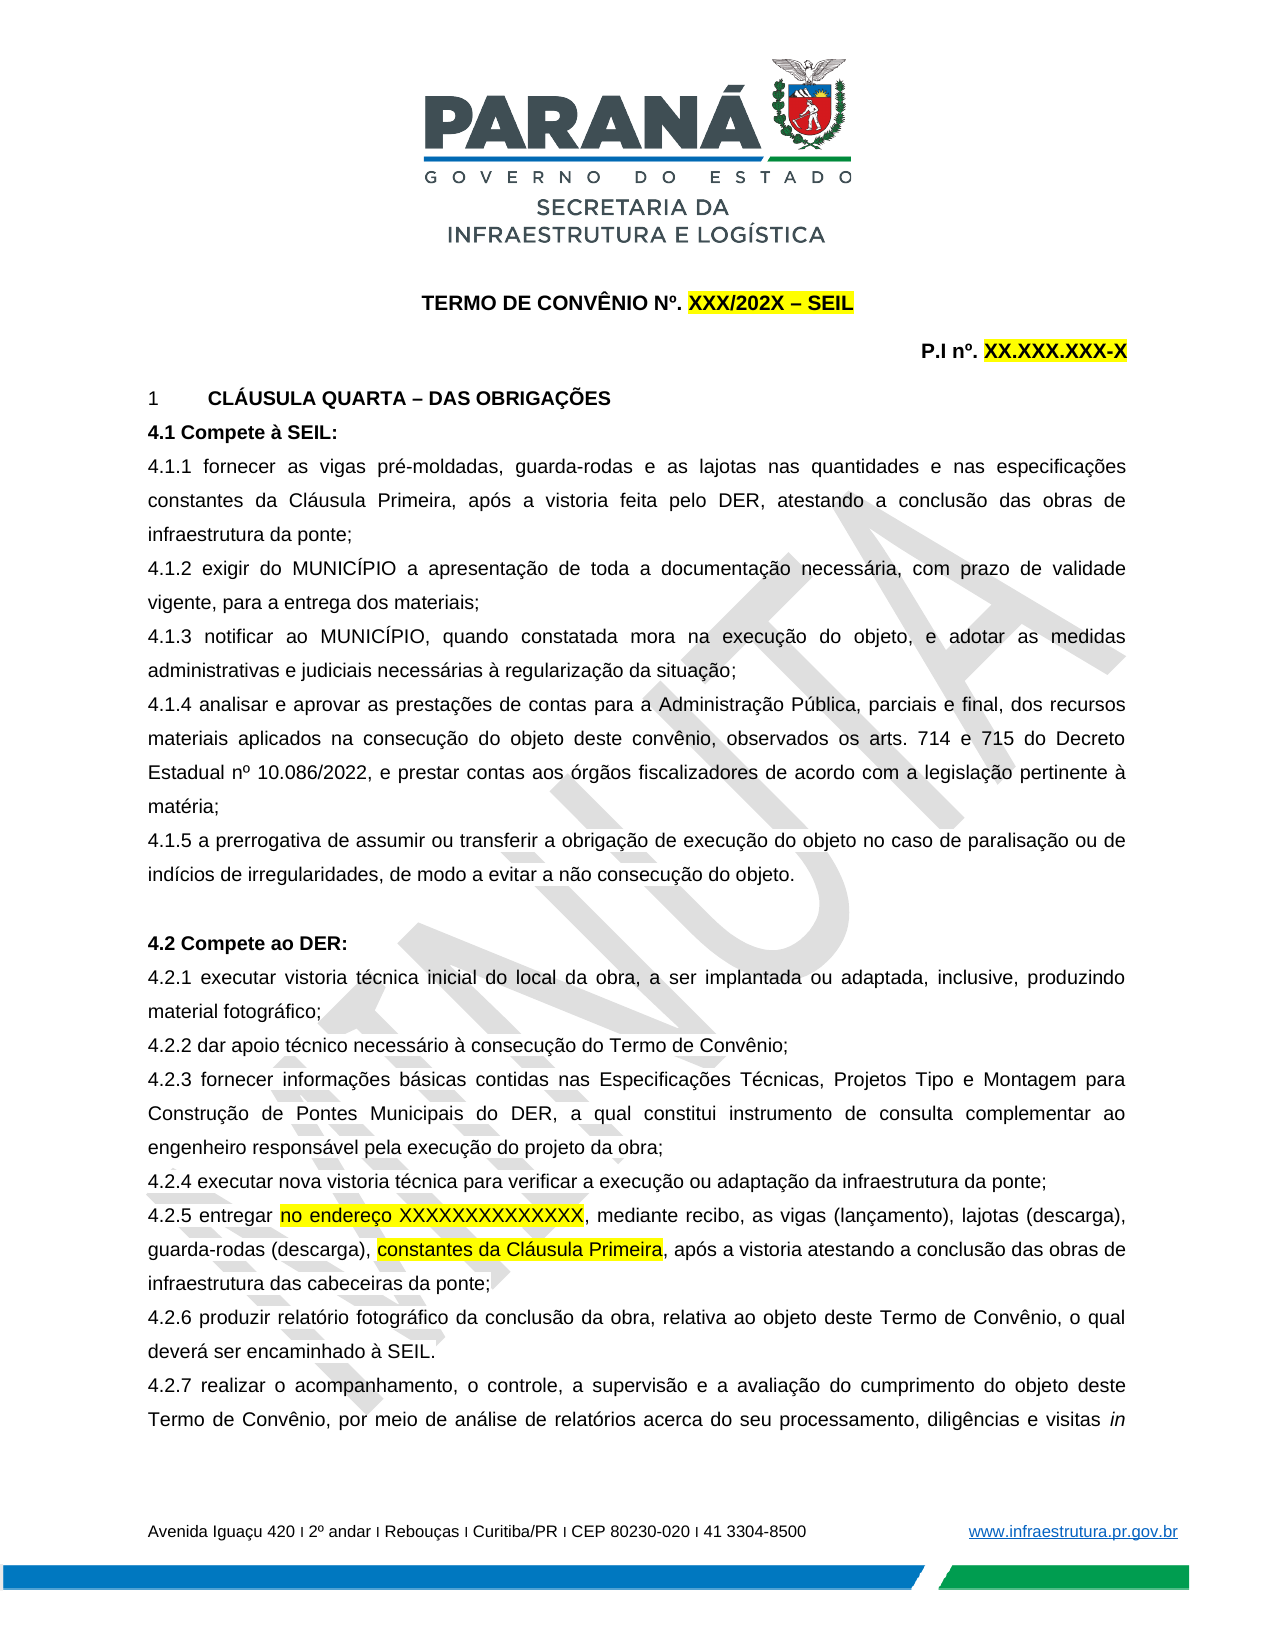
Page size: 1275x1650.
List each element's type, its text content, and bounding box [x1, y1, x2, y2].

text 4.2.3 fornecer informações básicas contidas nas Especificações Técnicas, Projetos Tipo e Montagem para Construção de Pontes Municipais do DER, a qual constitui instrumento de consulta complementar ao engenheiro responsável pela execução do projeto da obra; [148, 1068, 1127, 1158]
text 4.1.1 fornecer as vigas pré-moldadas, guarda-rodas e as lajotas nas quantidades e nas especificações constantes da Cláusula Primeira, após a vistoria feita pelo DER, atestando a conclusão das obras de infraestrutura da ponte; [148, 454, 1127, 545]
text 4.1.2 exigir do MUNICÍPIO a apresentação de toda a documentação necessária, com prazo de validade vigente, para a entrega dos materiais; [148, 557, 1127, 613]
picture [0, 1564, 1190, 1591]
text 4.2.5 entregar no endereço XXXXXXXXXXXXXX, mediante recibo, as vigas (lançamento), lajotas (descarga), guarda-rodas (descarga), constantes da Cláusula Primeira, após a vistoria atestando a conclusão das obras de infraestrutura das cabeceiras da ponte; [148, 1204, 1127, 1295]
text 4.1.4 analisar e aprovar as prestações de contas para a Administração Pública, parciais e final, dos recursos materiais aplicados na consecução do objeto deste convênio, observados os arts. 714 e 715 do Decreto Estadual nº 10.086/2022, e prestar contas aos órgãos fiscalizadores de acordo com a legislação pertinente à matéria; [148, 693, 1127, 818]
text 4.2.4 executar nova vistoria técnica para verificar a execução ou adaptação da infraestrutura da ponte; [148, 1170, 1127, 1193]
text 4.2 Compete ao DER: [148, 931, 1127, 954]
text 4.2.7 realizar o acompanhamento, o controle, a supervisão e a avaliação do cumprimento do objeto deste Termo de Convênio, por meio de análise de relatórios acerca do seu processamento, diligências e visitas in [148, 1374, 1127, 1431]
text 4.1.5 a prerrogativa de assumir ou transferir a obrigação de execução do objeto no caso de paralisação ou de indícios de irregularidades, de modo a evitar a não consecução do objeto. [148, 829, 1127, 886]
text 4.1 Compete à SEIL: [148, 421, 1127, 443]
text 4.1.3 notificar ao MUNICÍPIO, quando constatada mora na execução do objeto, e adotar as medidas administrativas e judiciais necessárias à regularização da situação; [148, 625, 1127, 682]
text 4.2.2 dar apoio técnico necessário à consecução do Termo de Convênio; [148, 1034, 1127, 1056]
text 4.2.6 produzir relatório fotográfico da conclusão da obra, relativa ao objeto deste Termo de Convênio, o qual deverá ser encaminhado à SEIL. [148, 1306, 1127, 1363]
picture [423, 59, 852, 243]
subtitle CLÁUSULA QUARTA – DAS OBRIGAÇÕES [148, 386, 1127, 409]
text 4.2.1 executar vistoria técnica inicial do local da obra, a ser implantada ou adaptada, inclusive, produzindo material fotográfico; [148, 966, 1127, 1022]
